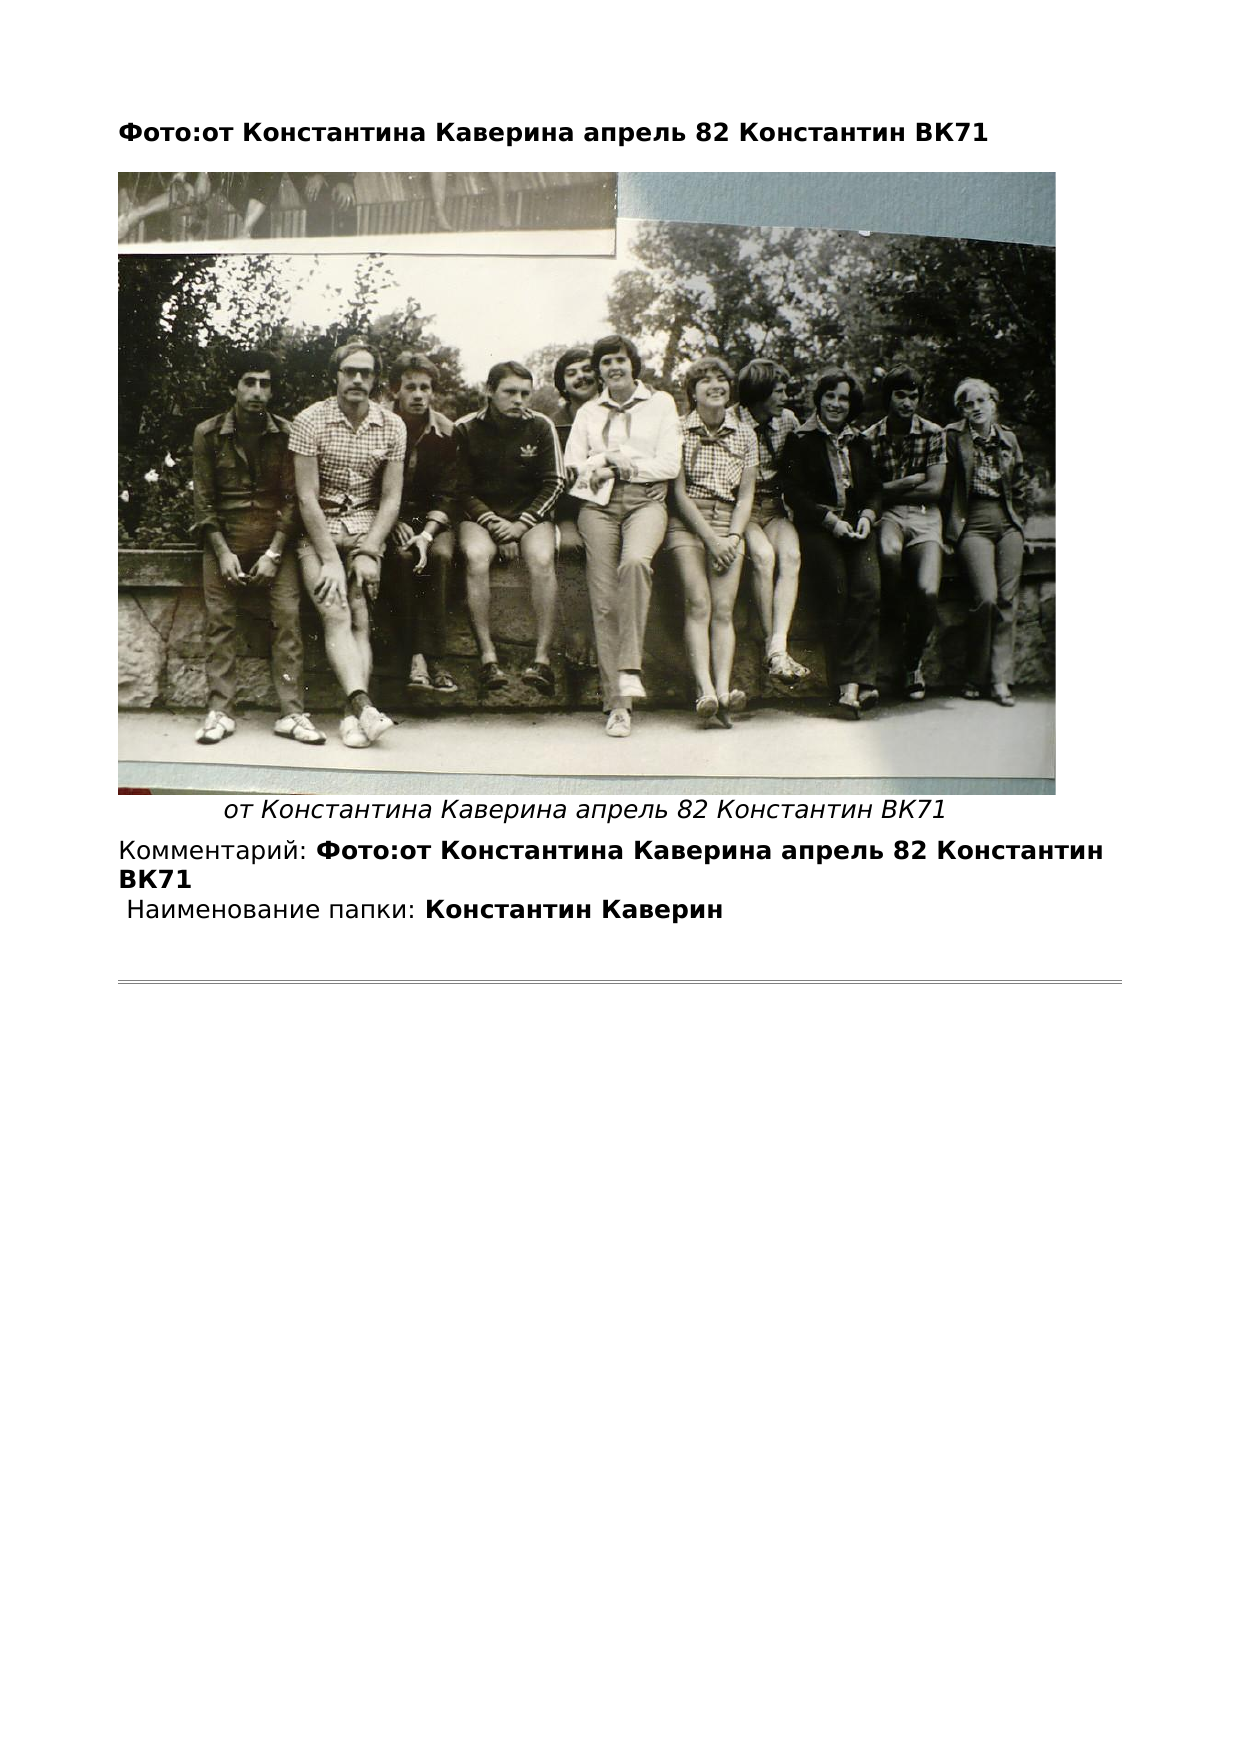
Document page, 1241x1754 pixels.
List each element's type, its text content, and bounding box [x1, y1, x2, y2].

text Комментарий: Фото:от Константина Каверина апрель 82 Константин ВК71 Наименование папки: Константин Каверин [118, 837, 1122, 953]
text от Константина Каверина апрель 82 Константин ВК71 [118, 795, 1056, 824]
subtitle Фото:от Константина Каверина апрель 82 Константин ВК71 [118, 118, 1122, 147]
picture [118, 172, 1056, 795]
